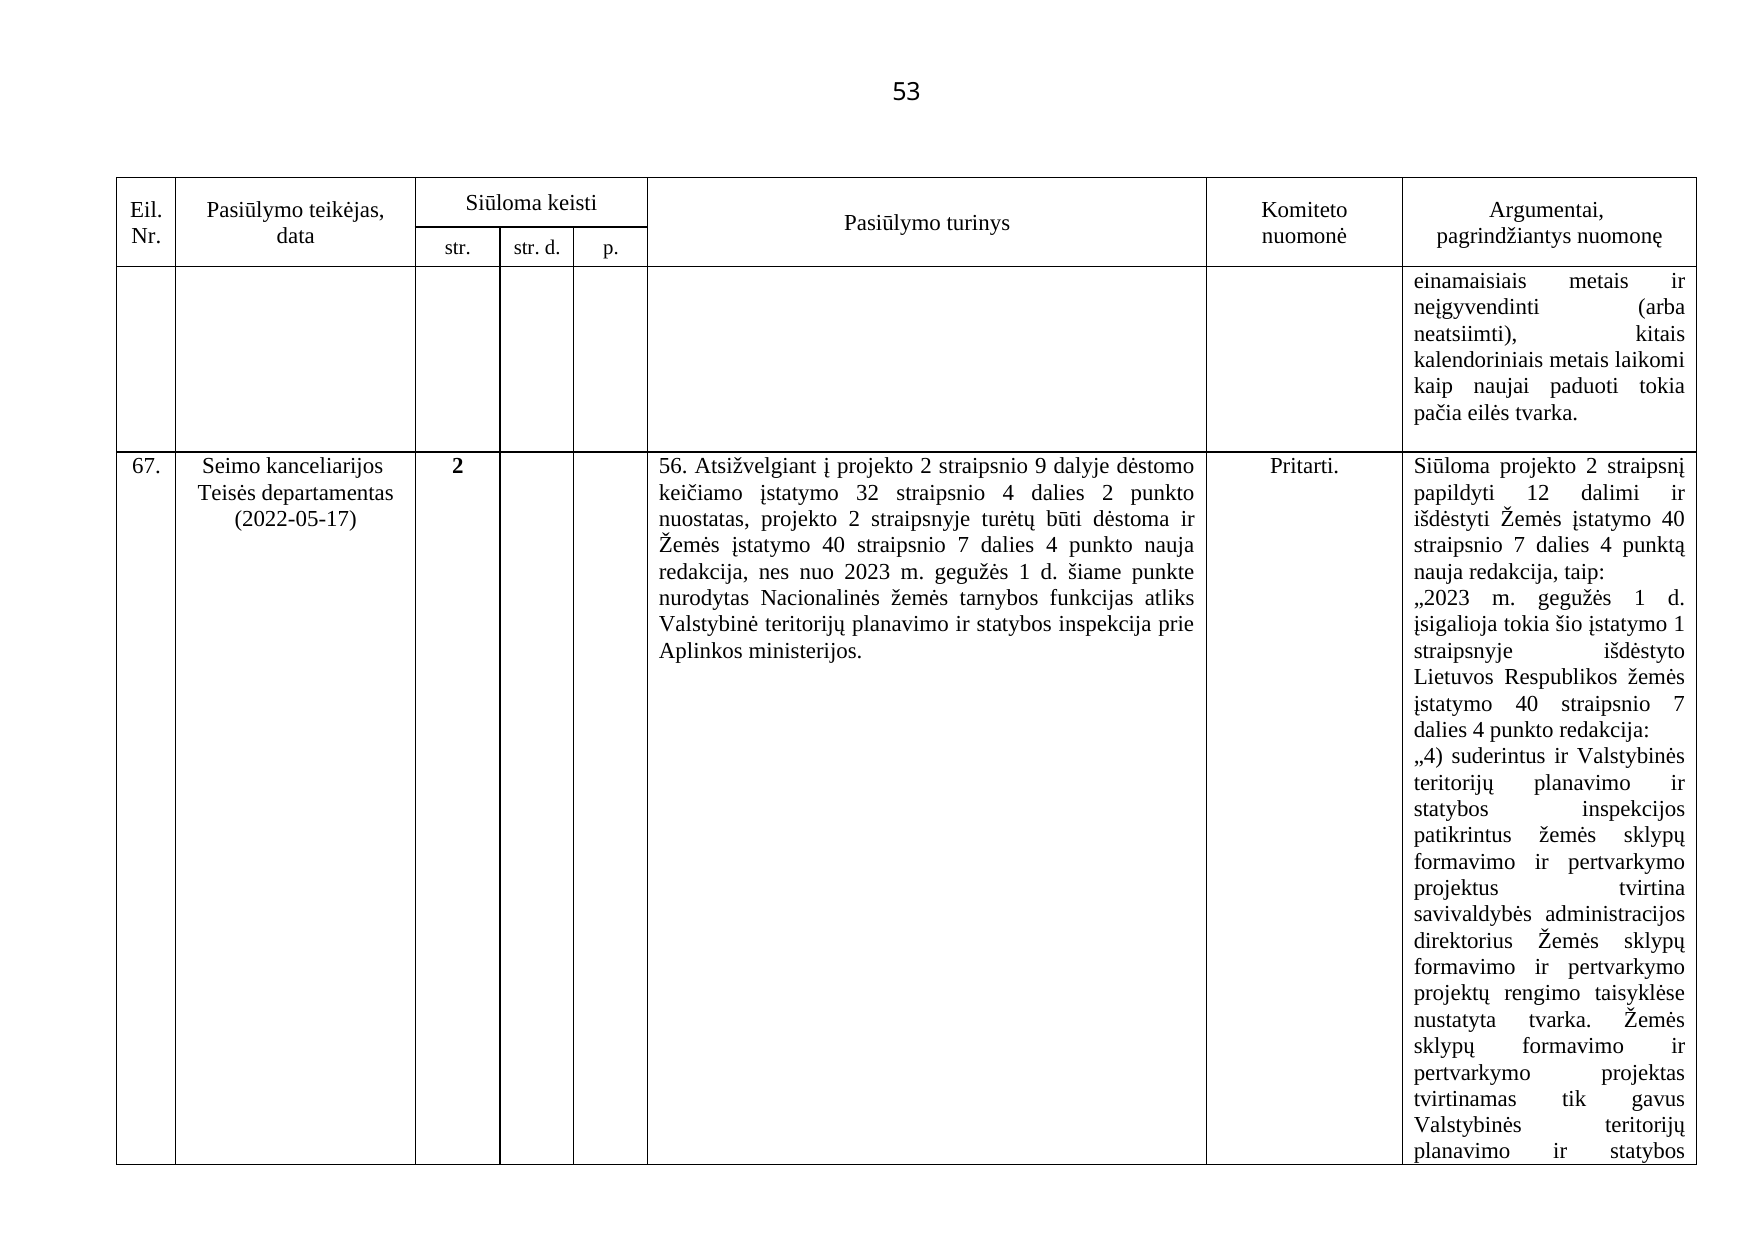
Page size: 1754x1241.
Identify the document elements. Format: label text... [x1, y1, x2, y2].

table_cell str. d. [501, 228, 573, 266]
table_cell 2 [416, 453, 499, 1164]
table_header Argumentai, pagrindžiantys nuomonę [1403, 178, 1696, 266]
table_cell [501, 453, 573, 1164]
table_cell [574, 267, 647, 451]
table_header Siūloma keisti [416, 178, 647, 226]
table_cell [416, 267, 499, 451]
table_cell 67. [117, 453, 175, 1164]
table_cell Seimo kanceliarijos Teisės departamentas (2022-05-17) [176, 453, 415, 1164]
table_header Eil. Nr. [117, 178, 175, 266]
table_header Pasiūlymo turinys [648, 178, 1206, 266]
table_cell p. [574, 228, 647, 266]
table_cell str. [416, 228, 499, 266]
table_cell [574, 453, 647, 1164]
table_header Komiteto nuomonė [1207, 178, 1402, 266]
table_cell [1207, 267, 1402, 451]
table_cell Pritarti. [1207, 453, 1402, 1164]
table_cell einamaisiais metais ir neįgyvendinti (arba neatsiimti), kitais kalendoriniais metais laikomi kaip naujai paduoti tokia pačia eilės tvarka. [1403, 267, 1696, 451]
table_cell Siūloma projekto 2 straipsnį papildyti 12 dalimi ir išdėstyti Žemės įstatymo 40 straipsnio 7 dalies 4 punktą nauja redakcija, taip: „2023 m. gegužės 1 d. įsigalioja tokia šio įstatymo 1 straipsnyje išdėstyto Lietuvos Respublikos žemės įstatymo 40 straipsnio 7 dalies 4 punkto redakcija: „4) suderintus ir Valstybinės teritorijų planavimo ir statybos inspekcijos patikrintus žemės sklypų formavimo ir pertvarkymo projektus tvirtina savivaldybės administracijos direktorius Žemės sklypų formavimo ir pertvarkymo projektų rengimo taisyklėse nustatyta tvarka. Žemės sklypų formavimo ir pertvarkymo projektas tvirtinamas tik gavus Valstybinės teritorijų planavimo ir statybos [1403, 453, 1696, 1164]
table_header Pasiūlymo teikėjas, data [176, 178, 415, 266]
table_cell [648, 267, 1206, 451]
table_cell [176, 267, 415, 451]
table_cell [117, 267, 175, 451]
table_cell 56. Atsižvelgiant į projekto 2 straipsnio 9 dalyje dėstomo keičiamo įstatymo 32 straipsnio 4 dalies 2 punkto nuostatas, projekto 2 straipsnyje turėtų būti dėstoma ir Žemės įstatymo 40 straipsnio 7 dalies 4 punkto nauja redakcija, nes nuo 2023 m. gegužės 1 d. šiame punkte nurodytas Nacionalinės žemės tarnybos funkcijas atliks Valstybinė teritorijų planavimo ir statybos inspekcija prie Aplinkos ministerijos. [648, 453, 1206, 1164]
table_cell [501, 267, 573, 451]
